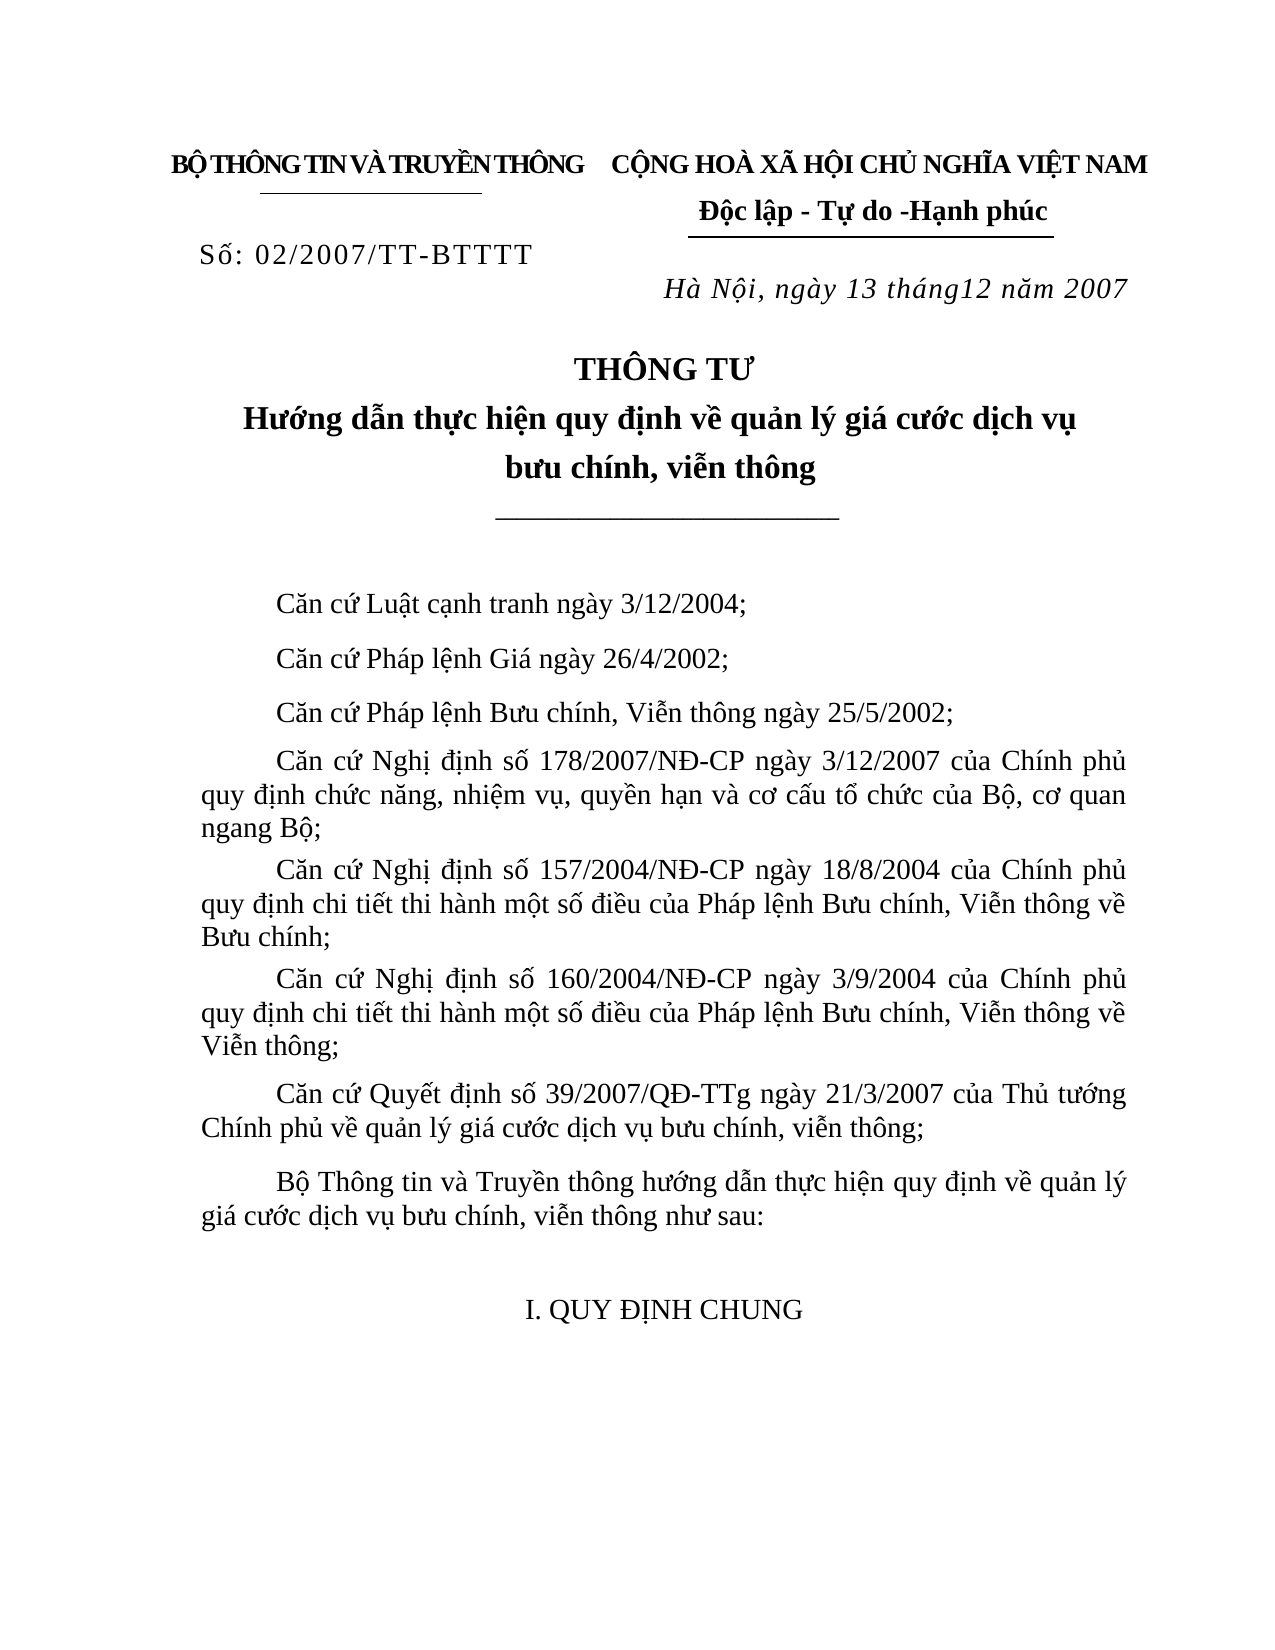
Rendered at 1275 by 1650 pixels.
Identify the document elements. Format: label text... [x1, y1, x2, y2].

table_cell Độc lập - Tự do -Hạnh phúc [600, 193, 1194, 236]
text Bộ Thông tin và Truyền thông hướng dẫn thực hiện quy định về quản lý giá cước dịch vụ bưu chính, viễn thông như sau: [201, 1164, 1127, 1232]
subtitle THÔNG TƯ [201, 349, 1127, 388]
subtitle I. QUY ĐỊNH CHUNG [201, 1292, 1127, 1326]
table_cell Hà Nội, ngày 13 tháng12 năm 2007 [600, 271, 1194, 304]
text Hướng dẫn thực hiện quy định về quản lý giá cước dịch vụ [201, 398, 1127, 437]
text bưu chính, viễn thông [201, 447, 1127, 485]
subtitle _________________________________ [201, 498, 1127, 522]
table_cell [260, 194, 482, 236]
table_cell Số: 02/2007/TT-BTTTT [83, 236, 599, 271]
text Căn cứ Luật cạnh tranh ngày 3/12/2004; [276, 587, 1127, 620]
table_header BỘ THÔNG TIN VÀ TRUYỀN THÔNG [83, 148, 599, 192]
text Căn cứ Nghị định số 178/2007/NĐ-CP ngày 3/12/2007 của Chính phủ quy định chức năng, nhiệm vụ, quyền hạn và cơ cấu tổ chức của Bộ, cơ quan ngang Bộ; [201, 743, 1127, 844]
table_cell [83, 271, 599, 304]
table_header CỘNG HOÀ XÃ HỘI CHỦ NGHĨA VIỆT NAM [600, 148, 1194, 192]
text Căn cứ Pháp lệnh Giá ngày 26/4/2002; [201, 641, 1127, 674]
text Căn cứ Nghị định số 157/2004/NĐ-CP ngày 18/8/2004 của Chính phủ quy định chi tiết thi hành một số điều của Pháp lệnh Bưu chính, Viễn thông về Bưu chính; [201, 852, 1127, 953]
table_cell [688, 238, 1054, 271]
table_cell [600, 236, 688, 271]
text Căn cứ Pháp lệnh Bưu chính, Viễn thông ngày 25/5/2002; [201, 695, 1127, 729]
table_cell [1054, 236, 1194, 271]
text Căn cứ Nghị định số 160/2004/NĐ-CP ngày 3/9/2004 của Chính phủ quy định chi tiết thi hành một số điều của Pháp lệnh Bưu chính, Viễn thông về Viễn thông; [201, 961, 1127, 1062]
table_cell [482, 193, 599, 236]
text Căn cứ Quyết định số 39/2007/QĐ-TTg ngày 21/3/2007 của Thủ tướng Chính phủ về quản lý giá cước dịch vụ bưu chính, viễn thông; [201, 1077, 1127, 1144]
table_cell [83, 193, 260, 236]
